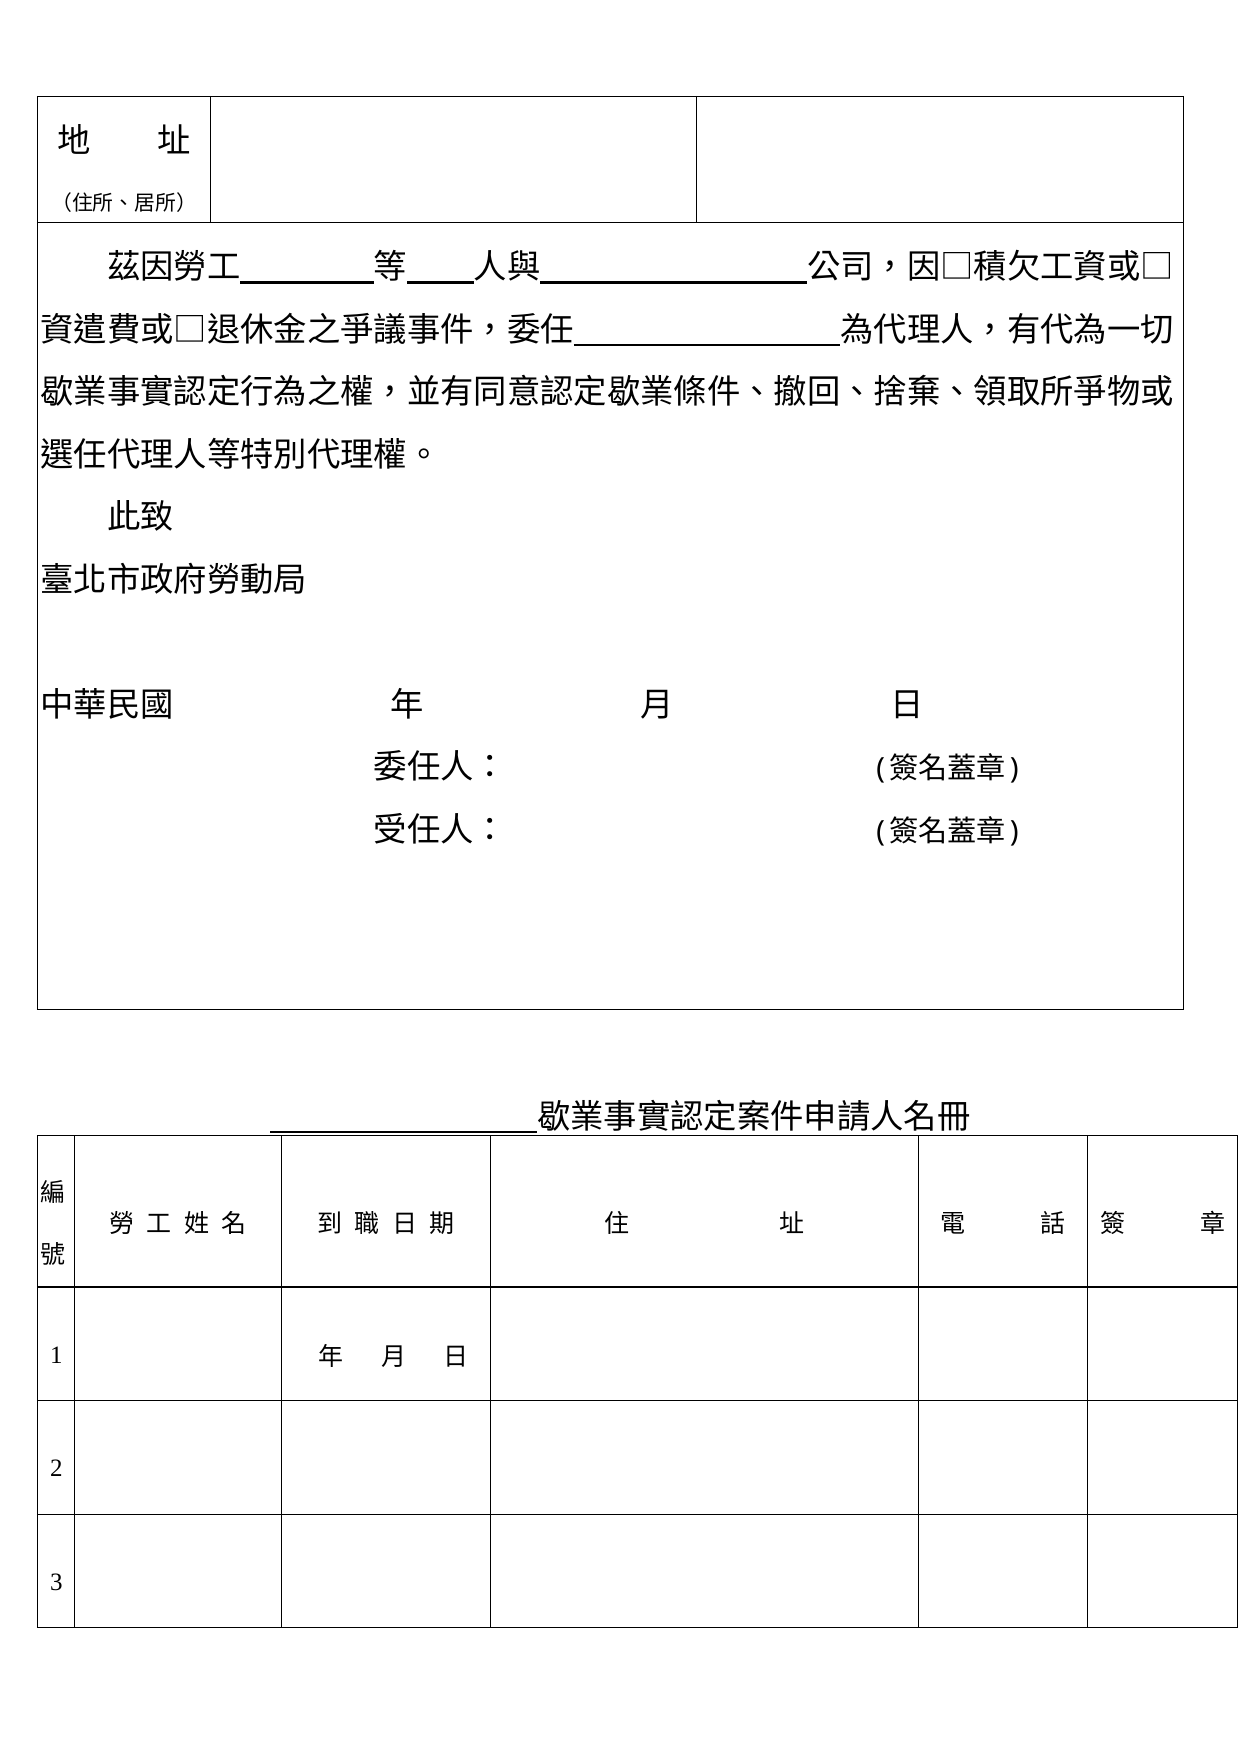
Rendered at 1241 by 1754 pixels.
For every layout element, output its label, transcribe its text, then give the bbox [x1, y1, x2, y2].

table_cell [282, 1401, 490, 1513]
table_header 到 職 日 期 [282, 1136, 490, 1286]
table_cell [491, 1401, 918, 1513]
table_cell 茲因勞工 等 人與 公司，因□積欠工資或□資遣費或□退休金之爭議事件，委任 為代理人，有代為一切歇業事實認定行為之權，並有同意認定歇業條件、撤回、捨棄、領取所爭物或選任代理人等特別代理權。 此致 臺北市政府勞動局 中華民國 年 月 日 委任人： (簽名蓋章) 受任人： (簽名蓋章) [38, 223, 1183, 1009]
table_cell 2 [38, 1401, 74, 1513]
table_cell [919, 1515, 1087, 1627]
table_header 簽 章 [1088, 1136, 1237, 1286]
table_cell 1 [38, 1288, 74, 1400]
table_cell [491, 1288, 918, 1400]
table_header 編 號 [38, 1136, 74, 1286]
table_cell [211, 97, 696, 222]
table_cell [75, 1288, 281, 1400]
table_cell [919, 1288, 1087, 1400]
table_cell [1088, 1288, 1237, 1400]
table_cell [1088, 1515, 1237, 1627]
table_cell [1088, 1401, 1237, 1513]
table_cell [75, 1401, 281, 1513]
table_cell 3 [38, 1515, 74, 1627]
table_cell 地 址 （住所、居所） [38, 97, 210, 222]
table_cell [919, 1401, 1087, 1513]
table_cell [491, 1515, 918, 1627]
table_cell [697, 97, 1183, 222]
table_cell 年 月 日 [282, 1288, 490, 1400]
table_header 住 址 [491, 1136, 918, 1286]
table_header 電 話 [919, 1136, 1087, 1286]
table_header 勞 工 姓 名 [75, 1136, 281, 1286]
text 歇業事實認定案件申請人名冊 [37, 1073, 1203, 1135]
table_cell [282, 1515, 490, 1627]
table_cell [75, 1515, 281, 1627]
